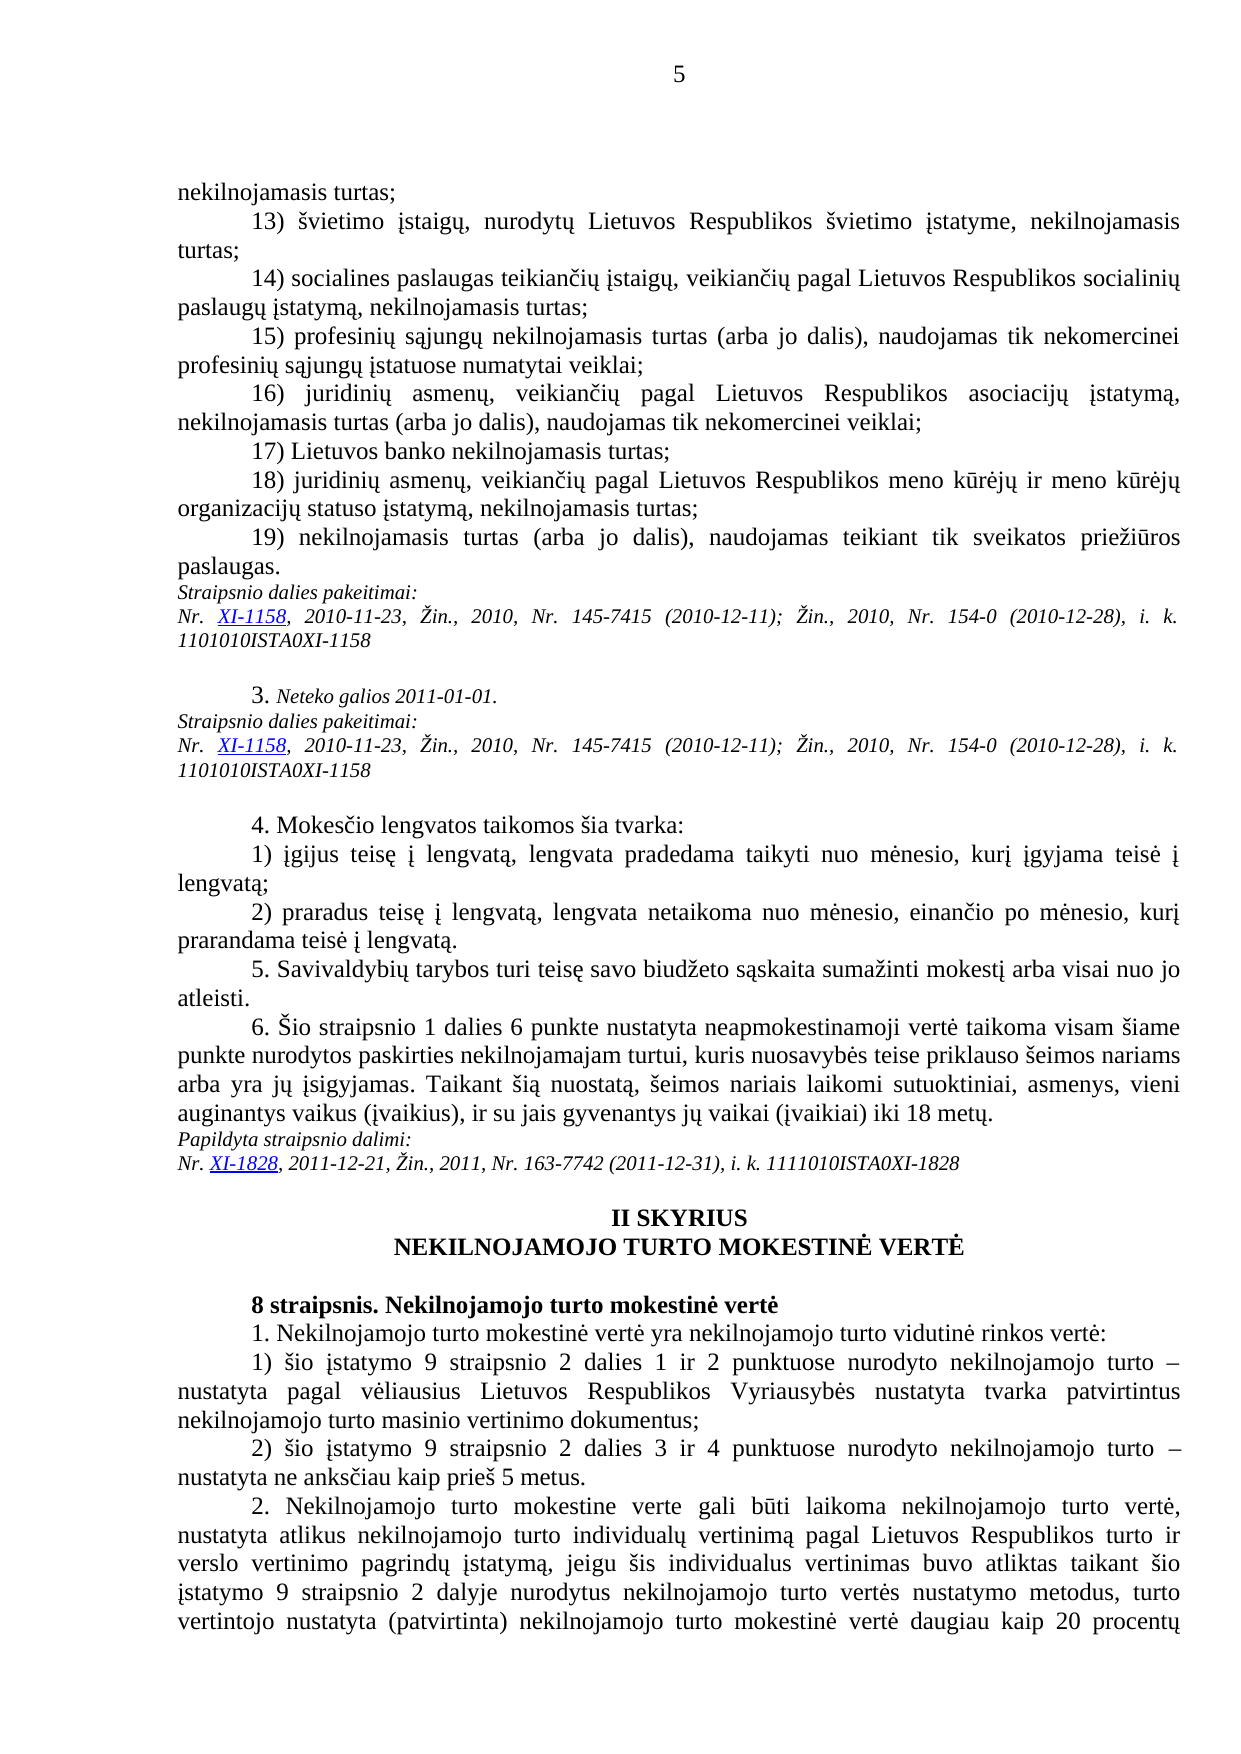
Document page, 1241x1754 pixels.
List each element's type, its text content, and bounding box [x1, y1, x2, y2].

text 14) socialines paslaugas teikiančių įstaigų, veikiančių pagal Lietuvos Respublikos socialinių paslaugų įstatymą, nekilnojamasis turtas; [177, 263, 1181, 321]
text II SKYRIUS [177, 1203, 1181, 1232]
text Nr. XI-1158, 2010-11-23, Žin., 2010, Nr. 145-7415 (2010-12-11); Žin., 2010, Nr. 154-0 (2010-12-28), i. k. 1101010ISTA0XI-1158 [177, 733, 1181, 782]
text Papildyta straipsnio dalimi: [177, 1127, 1181, 1151]
text 15) profesinių sąjungų nekilnojamasis turtas (arba jo dalis), naudojamas tik nekomercinei profesinių sąjungų įstatuose numatytai veiklai; [177, 321, 1181, 378]
text 18) juridinių asmenų, veikiančių pagal Lietuvos Respublikos meno kūrėjų ir meno kūrėjų organizacijų statuso įstatymą, nekilnojamasis turtas; [177, 465, 1181, 522]
text 3. Neteko galios 2011-01-01. [177, 681, 1181, 709]
text Nr. XI-1828, 2011-12-21, Žin., 2011, Nr. 163-7742 (2011-12-31), i. k. 1111010ISTA0XI-1828 [177, 1151, 1181, 1175]
text 13) švietimo įstaigų, nurodytų Lietuvos Respublikos švietimo įstatyme, nekilnojamasis turtas; [177, 206, 1181, 263]
text 8 straipsnis. Nekilnojamojo turto mokestinė vertė [177, 1290, 1181, 1318]
text 1) įgijus teisę į lengvatą, lengvata pradedama taikyti nuo mėnesio, kurį įgyjama teisė į lengvatą; [177, 839, 1181, 897]
text Nr. XI-1158, 2010-11-23, Žin., 2010, Nr. 145-7415 (2010-12-11); Žin., 2010, Nr. 154-0 (2010-12-28), i. k. 1101010ISTA0XI-1158 [177, 604, 1181, 652]
text 6. Šio straipsnio 1 dalies 6 punkte nustatyta neapmokestinamoji vertė taikoma visam šiame punkte nurodytos paskirties nekilnojamajam turtui, kuris nuosavybės teise priklauso šeimos nariams arba yra jų įsigyjamas. Taikant šią nuostatą, šeimos nariais laikomi sutuoktiniai, asmenys, vieni auginantys vaikus (įvaikius), ir su jais gyvenantys jų vaikai (įvaikiai) iki 18 metų. [177, 1012, 1181, 1127]
text Straipsnio dalies pakeitimai: [177, 580, 1181, 604]
text 16) juridinių asmenų, veikiančių pagal Lietuvos Respublikos asociacijų įstatymą, nekilnojamasis turtas (arba jo dalis), naudojamas tik nekomercinei veiklai; [177, 378, 1181, 436]
text 2) praradus teisę į lengvatą, lengvata netaikoma nuo mėnesio, einančio po mėnesio, kurį prarandama teisė į lengvatą. [177, 897, 1181, 954]
text 4. Mokesčio lengvatos taikomos šia tvarka: [177, 810, 1181, 839]
text 2. Nekilnojamojo turto mokestine verte gali būti laikoma nekilnojamojo turto vertė, nustatyta atlikus nekilnojamojo turto individualų vertinimą pagal Lietuvos Respublikos turto ir verslo vertinimo pagrindų įstatymą, jeigu šis individualus vertinimas buvo atliktas taikant šio įstatymo 9 straipsnio 2 dalyje nurodytus nekilnojamojo turto vertės nustatymo metodus, turto vertintojo nustatyta (patvirtinta) nekilnojamojo turto mokestinė vertė daugiau kaip 20 procentų [177, 1491, 1181, 1635]
text 1) šio įstatymo 9 straipsnio 2 dalies 1 ir 2 punktuose nurodyto nekilnojamojo turto – nustatyta pagal vėliausius Lietuvos Respublikos Vyriausybės nustatyta tvarka patvirtintus nekilnojamojo turto masinio vertinimo dokumentus; [177, 1347, 1181, 1433]
text 17) Lietuvos banko nekilnojamasis turtas; [177, 436, 1181, 465]
text nekilnojamasis turtas; [177, 177, 1181, 206]
text NEKILNOJAMOJO TURTO MOKESTINĖ VERTĖ [177, 1232, 1181, 1261]
text Straipsnio dalies pakeitimai: [177, 709, 1181, 733]
text 5. Savivaldybių tarybos turi teisę savo biudžeto sąskaita sumažinti mokestį arba visai nuo jo atleisti. [177, 954, 1181, 1012]
text 2) šio įstatymo 9 straipsnio 2 dalies 3 ir 4 punktuose nurodyto nekilnojamojo turto – nustatyta ne anksčiau kaip prieš 5 metus. [177, 1433, 1181, 1491]
text 19) nekilnojamasis turtas (arba jo dalis), naudojamas teikiant tik sveikatos priežiūros paslaugas. [177, 522, 1181, 580]
text 1. Nekilnojamojo turto mokestinė vertė yra nekilnojamojo turto vidutinė rinkos vertė: [177, 1318, 1181, 1347]
